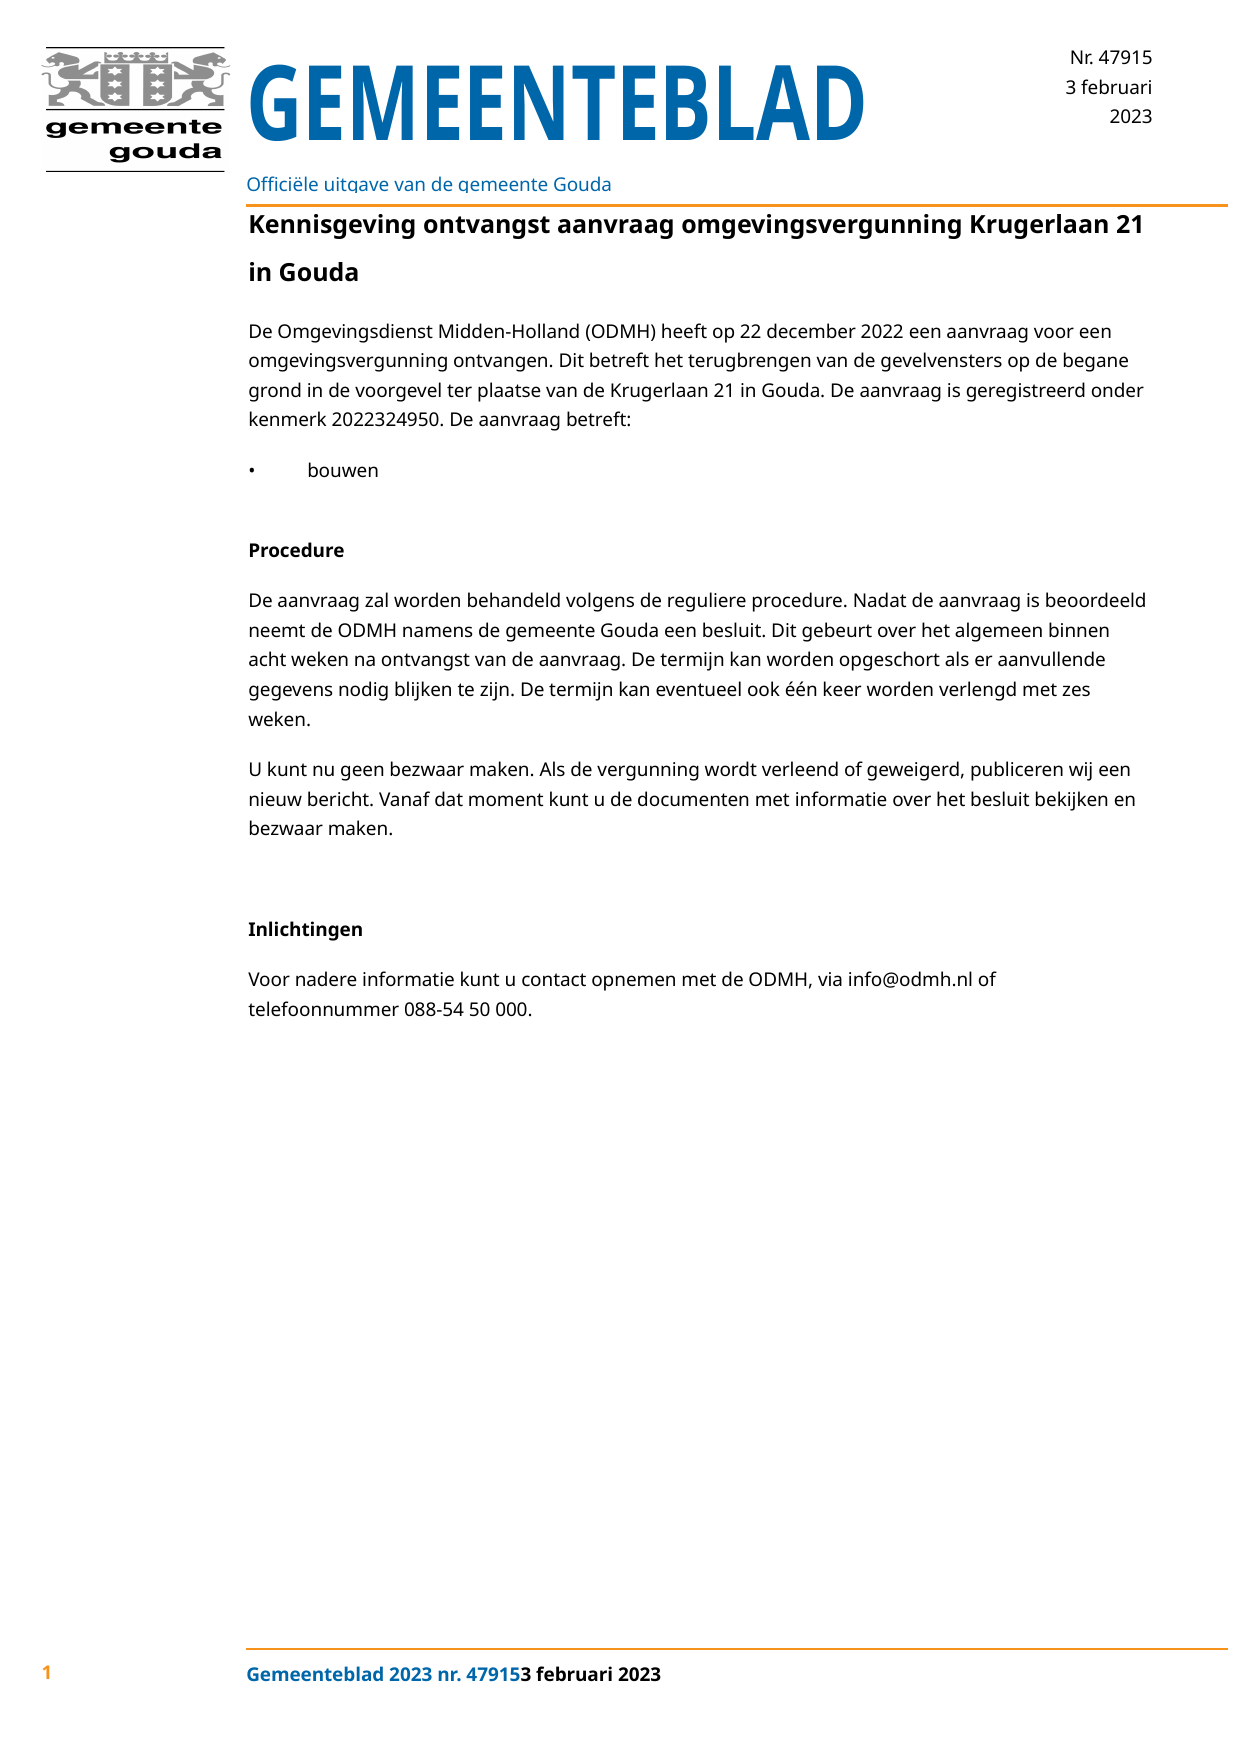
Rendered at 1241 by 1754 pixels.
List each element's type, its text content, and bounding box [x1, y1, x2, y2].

list bouwen [248, 457, 1152, 483]
text Voor nadere informatie kunt u contact opnemen met de ODMH, via info@odmh.nl of telefoonnummer 088-54 50 000. [248, 967, 1152, 1022]
text De Omgevingsdienst Midden-Holland (ODMH) heeft op 22 december 2022 een aanvraag voor een omgevingsvergunning ontvangen. Dit betreft het terugbrengen van de gevelvensters op de begane grond in de voorgevel ter plaatse van de Krugerlaan 21 in Gouda. De aanvraag is geregistreerd onder kenmerk 2022324950. De aanvraag betreft: [248, 318, 1152, 432]
text Kennisgeving ontvangst aanvraag omgevingsvergunning Krugerlaan 21 in Gouda [248, 207, 1152, 288]
picture [41, 47, 231, 172]
text De aanvraag zal worden behandeld volgens de reguliere procedure. Nadat de aanvraag is beoordeeld neemt de ODMH namens de gemeente Gouda een besluit. Dit gebeurt over het algemeen binnen acht weken na ontvangst van de aanvraag. De termijn kan worden opgeschort als er aanvullende gegevens nodig blijken te zijn. De termijn kan eventueel ook één keer worden verlengd met zes weken. [248, 587, 1152, 732]
text Procedure [248, 537, 1152, 563]
text U kunt nu geen bezwaar maken. Als de vergunning wordt verleend of geweigerd, publiceren wij een nieuw bericht. Vanaf dat moment kunt u de documenten met informatie over het besluit bekijken en bezwaar maken. [248, 756, 1152, 841]
text Inlichtingen [248, 916, 1152, 942]
